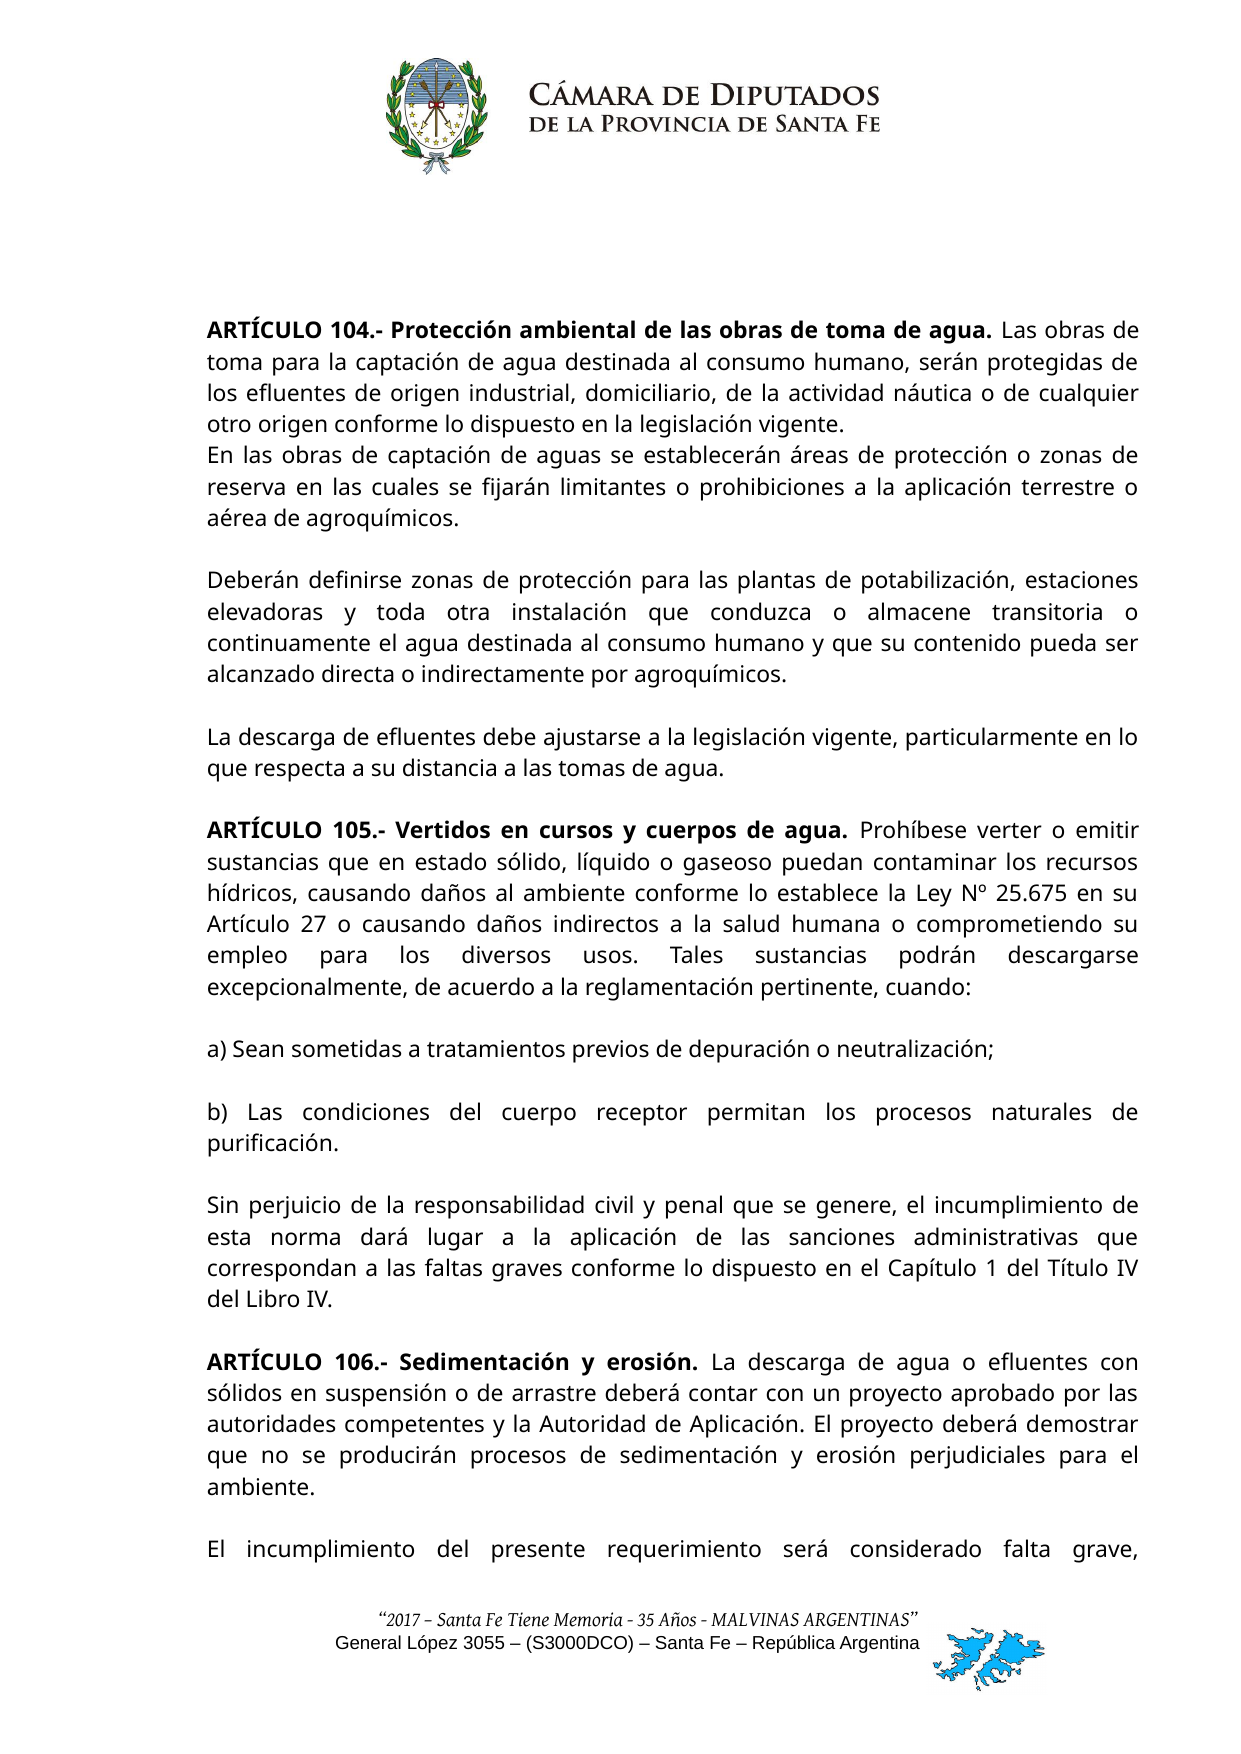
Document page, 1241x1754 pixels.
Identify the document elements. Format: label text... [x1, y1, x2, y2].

text El incumplimiento del presente requerimiento será considerado falta grave, [207, 1533, 1140, 1564]
text b) Las condiciones del cuerpo receptor permitan los procesos naturales de purificación. [207, 1095, 1140, 1158]
picture [386, 58, 880, 179]
text ARTÍCULO 106.- Sedimentación y erosión. La descarga de agua o efluentes con sólidos en suspensión o de arrastre deberá contar con un proyecto aprobado por las autoridades competentes y la Autoridad de Aplicación. El proyecto deberá demostrar que no se producirán procesos de sedimentación y erosión perjudiciales para el ambiente. [207, 1345, 1140, 1502]
text Sin perjuicio de la responsabilidad civil y penal que se genere, el incumplimiento de esta norma dará lugar a la aplicación de las sanciones administrativas que correspondan a las faltas graves conforme lo dispuesto en el Capítulo 1 del Título IV del Libro IV. [207, 1189, 1140, 1314]
picture [926, 1622, 1048, 1695]
text Deberán definirse zonas de protección para las plantas de potabilización, estaciones elevadoras y toda otra instalación que conduzca o almacene transitoria o continuamente el agua destinada al consumo humano y que su contenido pueda ser alcanzado directa o indirectamente por agroquímicos. [207, 564, 1140, 689]
text ARTÍCULO 105.- Vertidos en cursos y cuerpos de agua. Prohíbese verter o emitir sustancias que en estado sólido, líquido o gaseoso puedan contaminar los recursos hídricos, causando daños al ambiente conforme lo establece la Ley Nº 25.675 en su Artículo 27 o causando daños indirectos a la salud humana o comprometiendo su empleo para los diversos usos. Tales sustancias podrán descargarse excepcionalmente, de acuerdo a la reglamentación pertinente, cuando: [207, 814, 1140, 1002]
text a) Sean sometidas a tratamientos previos de depuración o neutralización; [207, 1033, 1140, 1064]
text ARTÍCULO 104.- Protección ambiental de las obras de toma de agua. Las obras de toma para la captación de agua destinada al consumo humano, serán protegidas de los efluentes de origen industrial, domiciliario, de la actividad náutica o de cualquier otro origen conforme lo dispuesto en la legislación vigente. [207, 314, 1140, 439]
text La descarga de efluentes debe ajustarse a la legislación vigente, particularmente en lo que respecta a su distancia a las tomas de agua. [207, 720, 1140, 783]
text En las obras de captación de aguas se establecerán áreas de protección o zonas de reserva en las cuales se fijarán limitantes o prohibiciones a la aplicación terrestre o aérea de agroquímicos. [207, 439, 1140, 533]
